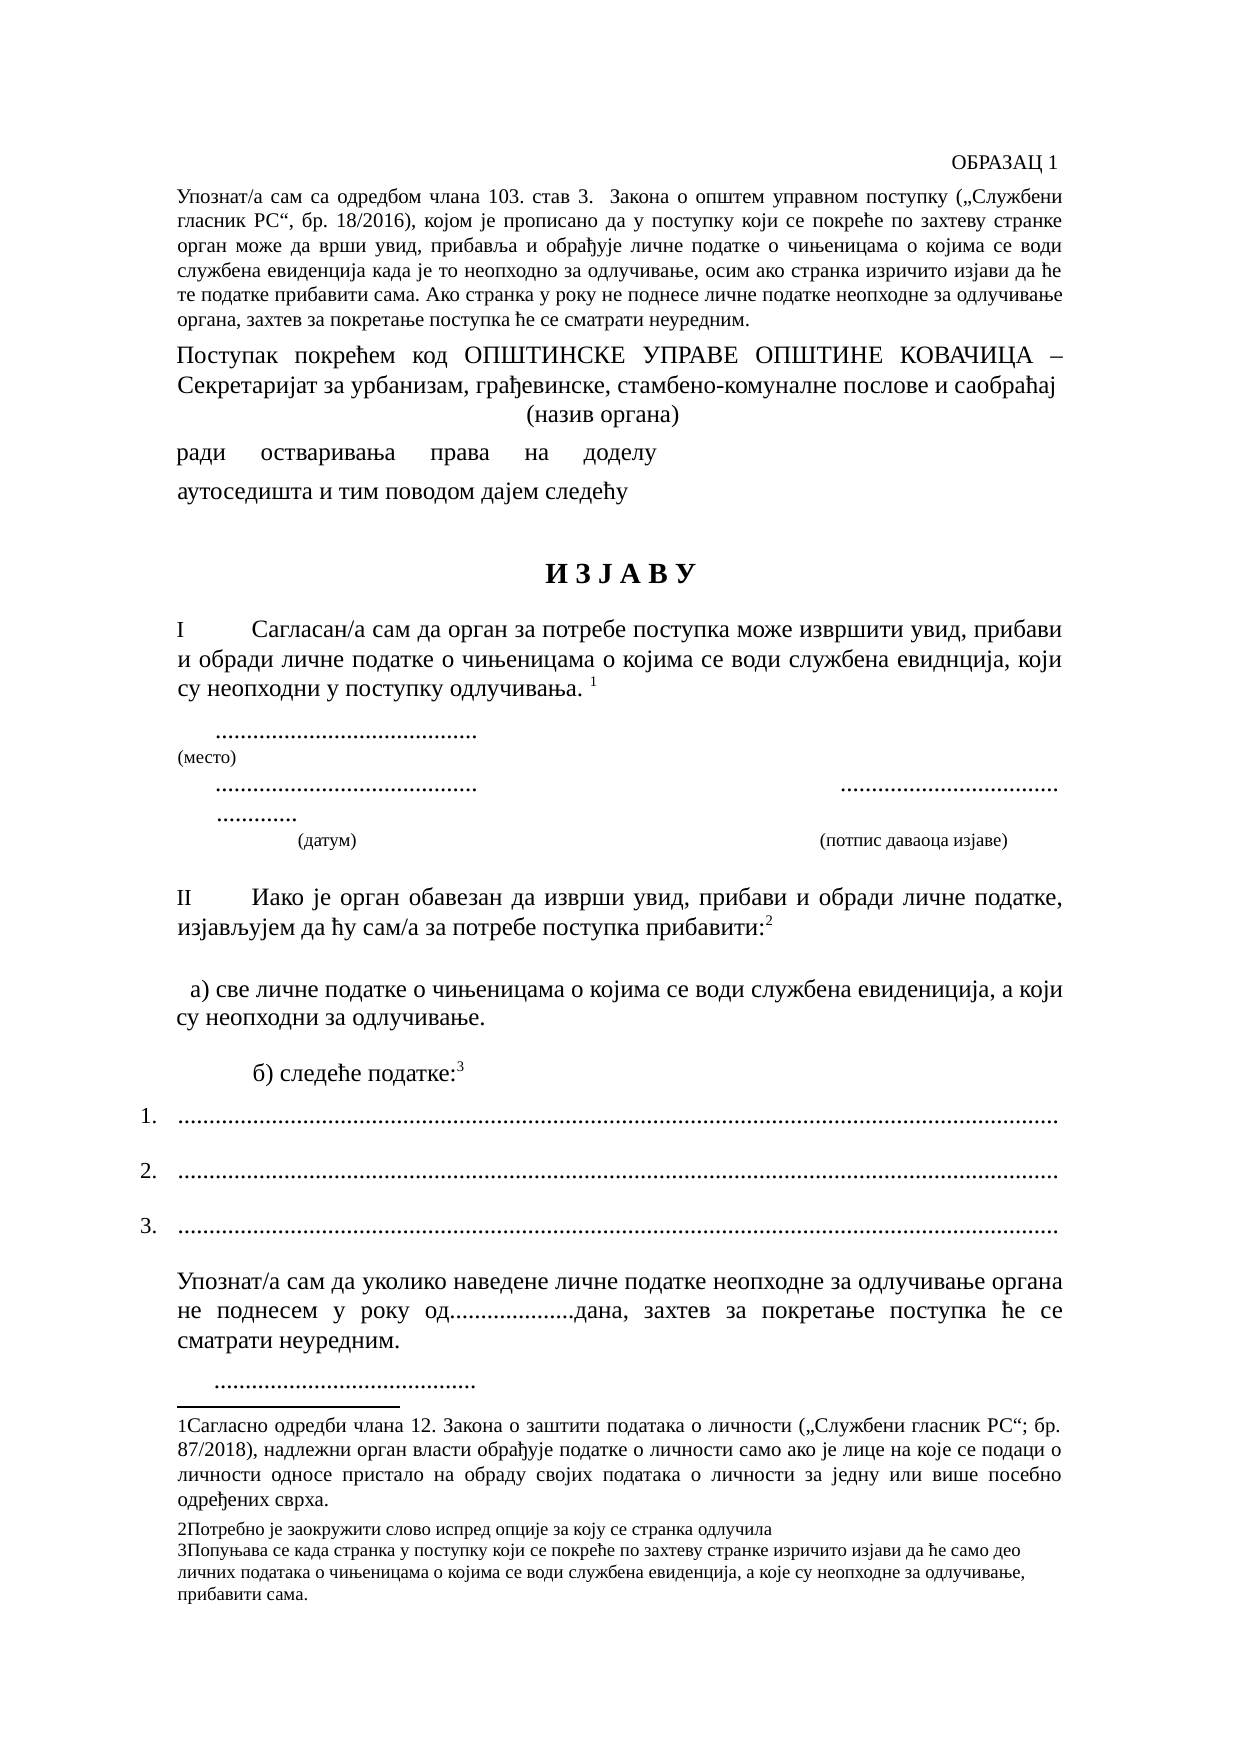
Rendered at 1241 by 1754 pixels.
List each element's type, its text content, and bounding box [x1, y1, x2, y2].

subtitle И З Ј А В У [178, 557, 1063, 590]
list Сагласaн/а сам да орган за потребе поступка може извршити увид, прибави и обради личне податке о чињеницама о којима се води службена евиднција, који су неопходни у поступку одлучивања. [176, 614, 1063, 702]
list ............................................................................................................................................. [140, 1211, 1063, 1239]
text (назив органа) [176, 399, 1063, 428]
list ............................................................................................................................................. [140, 1155, 1063, 1184]
text .......................................... [215, 715, 1063, 744]
text ОБРАЗАЦ 1 [177, 150, 1063, 174]
text а) све личне податке о чињеницама о којима се води службена евидениција, а који [177, 974, 1063, 1002]
text б) следеће податке: [252, 1058, 1063, 1086]
list Сагласно одредби члана 12. Закона о заштити података о личности („Службени гласник РС“; бр. 87/2018), надлежни орган власти обрађује податке о личности само ако је лице на које се подаци о личности односе пристало на обраду својих података о личности за једну или више посебно одређених сврха. [177, 1413, 1063, 1511]
text Упознат/а сам да уколико наведене личне податке неопходне за одлучивање органа не поднесем у року од....................дана, захтев за покретање поступка ће се сматрати неуредним. [176, 1266, 1063, 1354]
list ............................................................................................................................................. [140, 1100, 1063, 1129]
text Упознат/а сам са одредбом члана 103. став 3. Закона о општем управном поступку („Службени гласник РС“, бр. 18/2016), којом је прописано да у поступку који се покреће по захтеву странке орган може да врши увид, прибавља и обрађује личне податке о чињеницама о којима се води службена евиденција када је то неопходно за одлучивање, осим ако странка изричито изјави да ће те податке прибавити сама. Ако странка у року не поднесе личне податке неопходне за одлучивање органа, захтев за покретање поступка ће се сматрати неуредним. [176, 183, 1063, 331]
text (место) [177, 746, 1063, 767]
list Потребно је заокружити слово испред опције за коју се странка одлучила [177, 1518, 1063, 1539]
text .......................................... [176, 1366, 514, 1394]
text су неопходни за одлучивање. [176, 1002, 1063, 1031]
text (датум) (потпис даваоца изјаве) [213, 829, 1063, 850]
list Иако је орган обавезан да изврши увид, прибави и обради личне податке, изјављујем да ћу сам/а за потребе поступка прибавити: [176, 882, 1063, 941]
text .......................................... ................................................ [215, 768, 1063, 827]
text Попуњава се када странка у поступку који се покреће по захтеву странке изричито изјави да ће само део личних података о чињеницама о којима се води службена евиденција, а које су неопходне за одлучивање, прибавити сама. [177, 1539, 1063, 1604]
text ради остваривања права на доделу аутоседишта и тим поводом дајем следећу [176, 437, 657, 505]
text Поступак покрећем код ОПШТИНСКЕ УПРАВЕ ОПШТИНЕ КОВАЧИЦА – Секретаријат за урбанизам, грађевинске, стамбено-комуналне послове и саобраћај [176, 340, 1063, 398]
